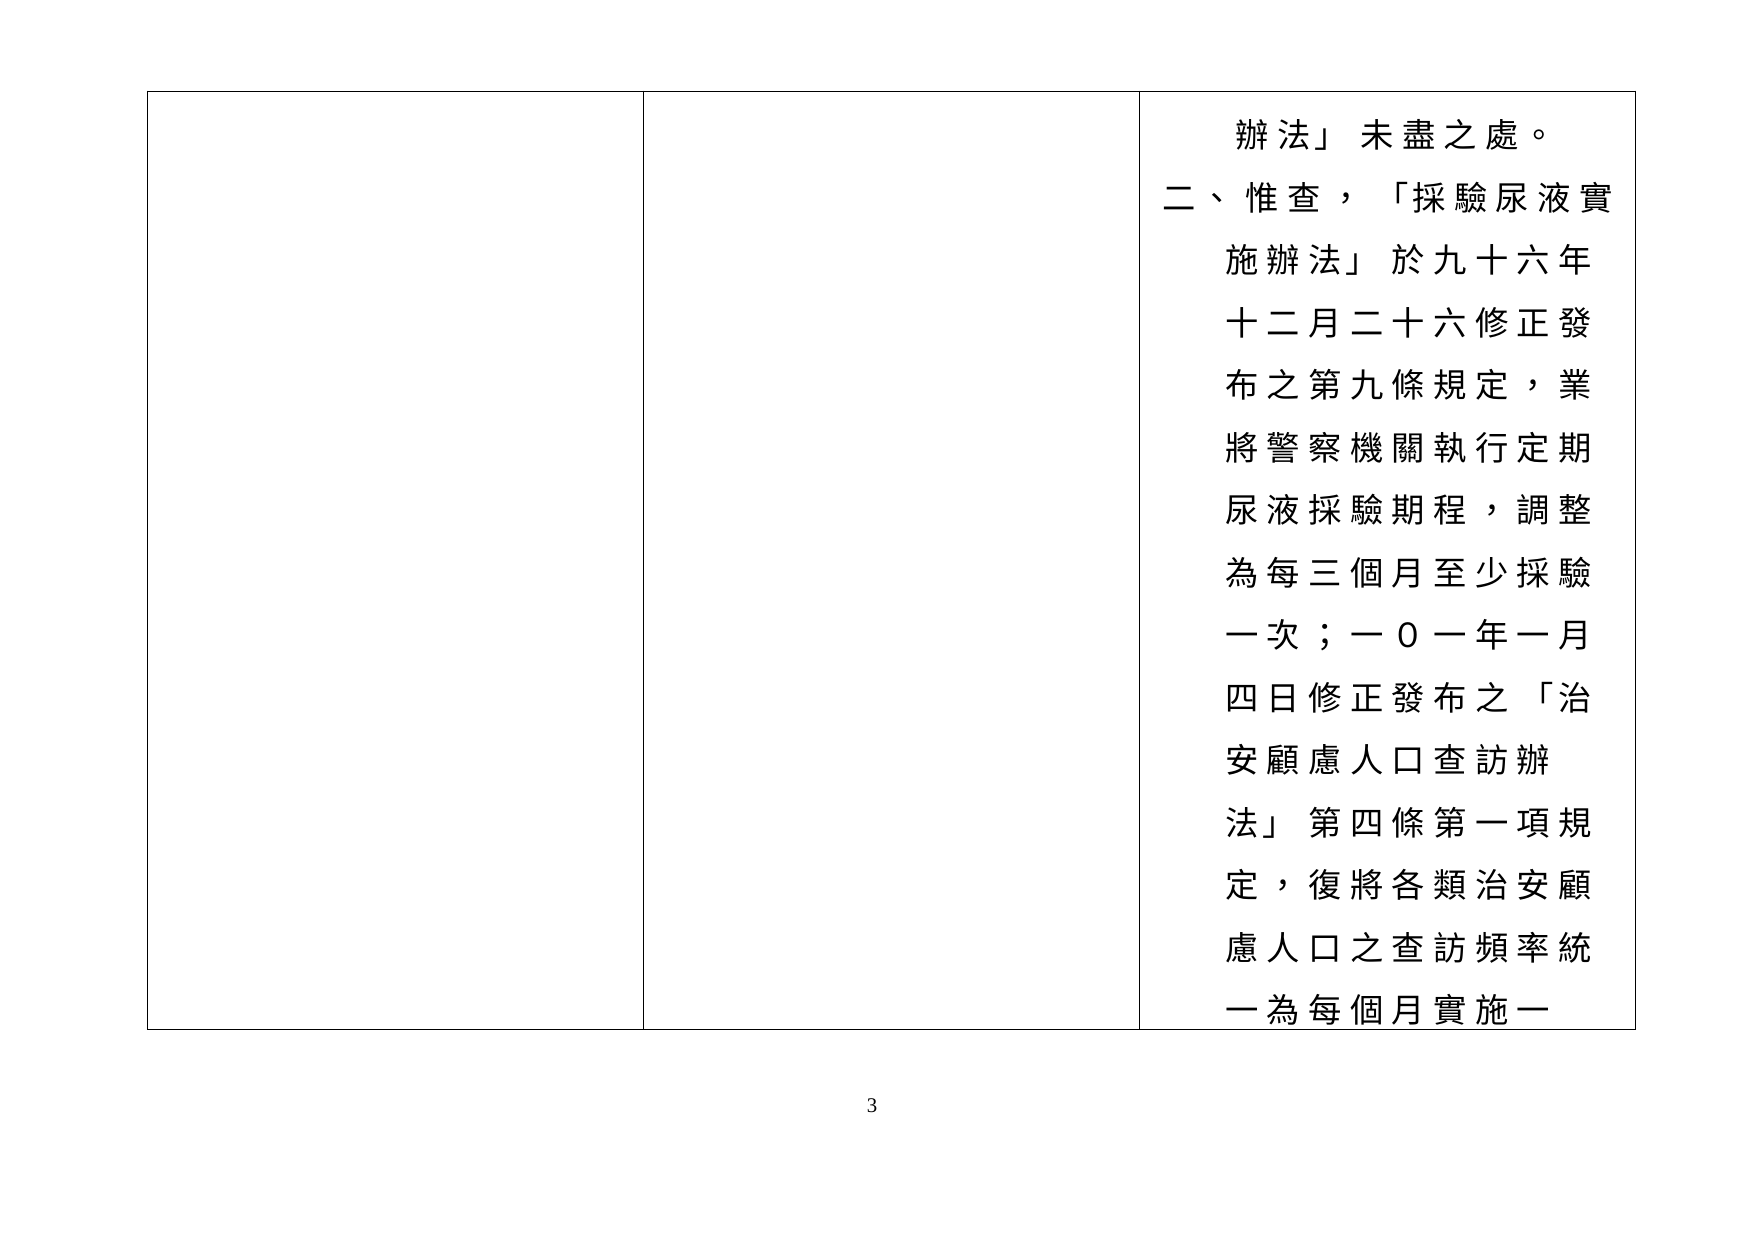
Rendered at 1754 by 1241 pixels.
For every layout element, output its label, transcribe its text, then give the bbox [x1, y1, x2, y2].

table_cell [148, 92, 643, 1029]
table_cell [644, 92, 1139, 1029]
table_cell 辦法」未盡之處。 二、惟查，「採驗尿液實施辦法」於九十六年十二月二十六修正發布之第九條規定，業將警察機關執行定期尿液採驗期程，調整為每三個月至少採驗一次；一０一年一月四日修正發布之「治安顧慮人口查訪辦法」第四條第一項規定，復將各類治安顧慮人口之查訪頻率統一為每個月實施一 [1140, 92, 1635, 1029]
